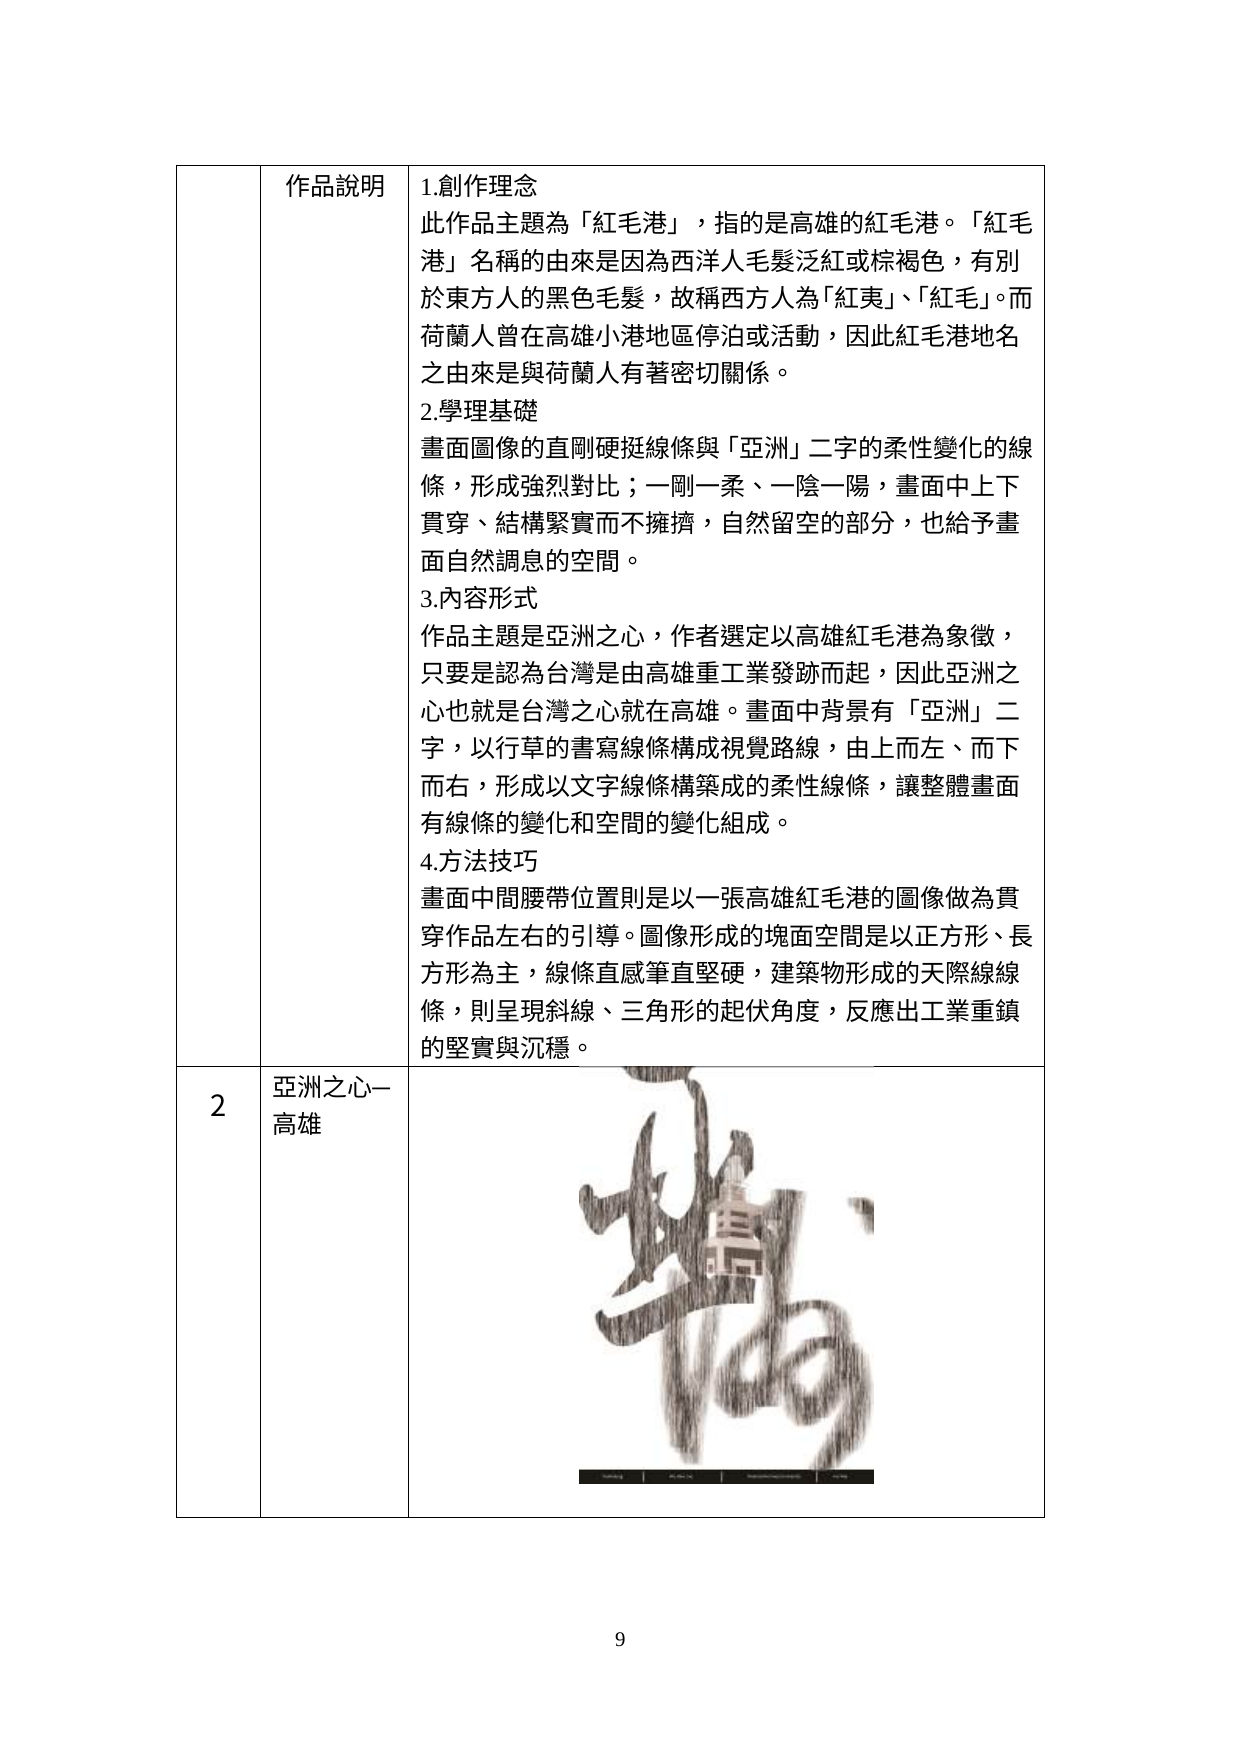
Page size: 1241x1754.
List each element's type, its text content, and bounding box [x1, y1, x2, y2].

table_cell [177, 166, 260, 1066]
table_cell 亞洲之心─高雄 [261, 1067, 408, 1517]
table_cell 作品說明 [261, 166, 408, 1066]
picture [579, 1066, 874, 1484]
table_cell 2 [177, 1067, 260, 1517]
table_cell [409, 1067, 1044, 1517]
table_cell 1.創作理念 此作品主題為「紅毛港」，指的是高雄的紅毛港。「紅毛港」名稱的由來是因為西洋人毛髮泛紅或棕褐色，有別於東方人的黑色毛髮，故稱西方人為「紅夷」、「紅毛」。而荷蘭人曾在高雄小港地區停泊或活動，因此紅毛港地名之由來是與荷蘭人有著密切關係。 2.學理基礎 畫面圖像的直剛硬挺線條與「亞洲」二字的柔性變化的線條，形成強烈對比；一剛一柔、一陰一陽，畫面中上下貫穿、結構緊實而不擁擠，自然留空的部分，也給予畫面自然調息的空間。 3.內容形式 作品主題是亞洲之心，作者選定以高雄紅毛港為象徵，只要是認為台灣是由高雄重工業發跡而起，因此亞洲之心也就是台灣之心就在高雄。畫面中背景有「亞洲」二字，以行草的書寫線條構成視覺路線，由上而左、而下而右，形成以文字線條構築成的柔性線條，讓整體畫面有線條的變化和空間的變化組成。 4.方法技巧 畫面中間腰帶位置則是以一張高雄紅毛港的圖像做為貫穿作品左右的引導。圖像形成的塊面空間是以正方形、長方形為主，線條直感筆直堅硬，建築物形成的天際線線條，則呈現斜線、三角形的起伏角度，反應出工業重鎮的堅實與沉穩。 [409, 166, 1044, 1066]
